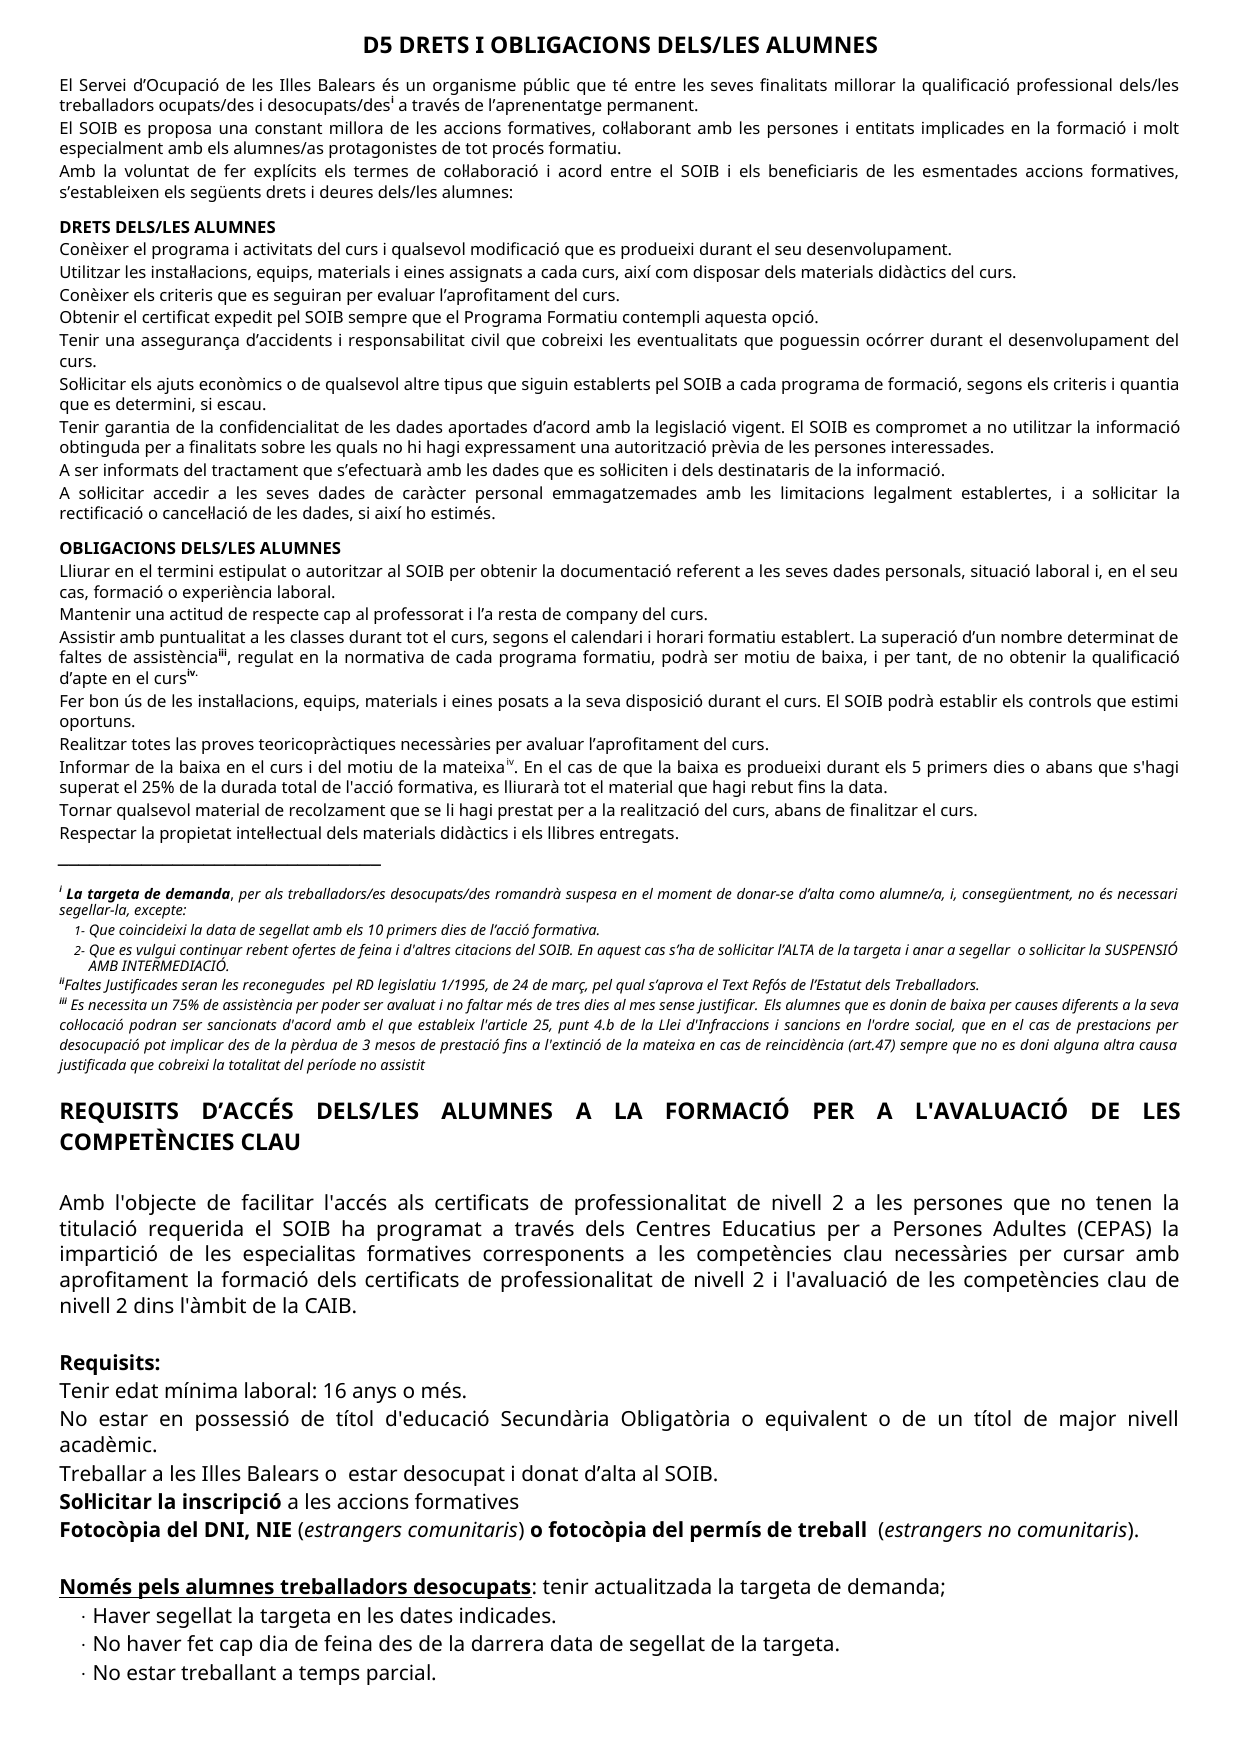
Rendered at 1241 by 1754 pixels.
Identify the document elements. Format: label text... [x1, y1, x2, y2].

text Tenir una assegurança d’accidents i responsabilitat civil que cobreixi les eventualitats que poguessin ocórrer durant el desenvolupament del curs. [59, 329, 1181, 372]
text Fotocòpia del DNI, NIE (estrangers comunitaris) o fotocòpia del permís de treball (estrangers no comunitaris). [59, 1516, 1181, 1544]
text Només pels alumnes treballadors desocupats: tenir actualitzada la targeta de demanda; [59, 1572, 1181, 1601]
text Conèixer el programa i activitats del curs i qualsevol modificació que es produeixi durant el seu desenvolupament. [59, 238, 1181, 261]
text Utilitzar les instal·lacions, equips, materials i eines assignats a cada curs, així com disposar dels materials didàctics del curs. [59, 261, 1181, 283]
list No haver fet cap dia de feina des de la darrera data de segellat de la targeta. [77, 1629, 1181, 1658]
text OBLIGACIONS DELS/LES ALUMNES [59, 537, 1181, 560]
text Respectar la propietat intel·lectual dels materials didàctics i els llibres entregats. [59, 821, 1181, 844]
text DRETS DELS/LES ALUMNES [59, 215, 1181, 238]
text El SOIB es proposa una constant millora de les accions formatives, col·laborant amb les persones i entitats implicades en la formació i molt especialment amb els alumnes/as protagonistes de tot procés formatiu. [59, 116, 1181, 160]
text Informar de la baixa en el curs i del motiu de la mateixaiv. En el cas de que la baixa es produeixi durant els 5 primers dies o abans que s'hagi superat el 25% de la durada total de l'acció formativa, es lliurarà tot el material que hagi rebut fins la data. [59, 755, 1181, 798]
text Assistir amb puntualitat a les classes durant tot el curs, segons el calendari i horari formatiu establert. La superació d’un nombre determinat de faltes de assistènciaiii, regulat en la normativa de cada programa formatiu, podrà ser motiu de baixa, i per tant, de no obtenir la qualificació d’apte en el cursiv. [59, 626, 1181, 689]
text REQUISITS D’ACCÉS DELS/LES ALUMNES A LA FORMACIÓ PER A L'AVALUACIÓ DE LES COMPETÈNCIES CLAU [59, 1094, 1181, 1157]
text A sol·licitar accedir a les seves dades de caràcter personal emmagatzemades amb les limitacions legalment establertes, i a sol·licitar la rectificació o cancel·lació de les dades, si així ho estimés. [59, 481, 1181, 524]
text iiFaltes Justificades seran les reconegudes pel RD legislatiu 1/1995, de 24 de març, pel qual s’aprova el Text Refós de l’Estatut dels Treballadors. [59, 975, 1181, 995]
text Lliurar en el termini estipulat o autoritzar al SOIB per obtenir la documentació referent a les seves dades personals, situació laboral i, en el seu cas, formació o experiència laboral. [59, 560, 1181, 603]
text Amb la voluntat de fer explícits els termes de col·laboració i acord entre el SOIB i els beneficiaris de les esmentades accions formatives, s’estableixen els següents drets i deures dels/les alumnes: [59, 160, 1181, 203]
list Que coincideixi la data de segellat amb els 10 primers dies de l’acció formativa. [74, 919, 1181, 939]
text Tornar qualsevol material de recolzament que se li hagi prestat per a la realització del curs, abans de finalitzar el curs. [59, 798, 1181, 821]
text Treballar a les Illes Balears o estar desocupat i donat d’alta al SOIB. [59, 1459, 1181, 1487]
list Que es vulgui continuar rebent ofertes de feina i d'altres citacions del SOIB. En aquest cas s’ha de sol·licitar l’ALTA de la targeta i anar a segellar o sol·licitar la SUSPENSIÓ AMB INTERMEDIACIÓ. [74, 939, 1181, 975]
text Realitzar totes las proves teoricopràctiques necessàries per avaluar l’aprofitament del curs. [59, 733, 1181, 755]
text A ser informats del tractament que s’efectuarà amb les dades que es sol·liciten i dels destinataris de la informació. [59, 458, 1181, 481]
text Mantenir una actitud de respecte cap al professorat i l’a resta de company del curs. [59, 603, 1181, 626]
text Tenir edat mínima laboral: 16 anys o més. [59, 1376, 1181, 1404]
text Sol·licitar la inscripció a les accions formatives [59, 1487, 1181, 1516]
list Haver segellat la targeta en les dates indicades. [77, 1601, 1181, 1629]
text Conèixer els criteris que es seguiran per evaluar l’aprofitament del curs. [59, 283, 1181, 306]
text iii Es necessita un 75% de assistència per poder ser avaluat i no faltar més de tres dies al mes sense justificar. Els alumnes que es donin de baixa per causes diferents a la seva col·locació podran ser sancionats d'acord amb el que estableix l'article 25, punt 4.b de la Llei d'Infraccions i sancions en l'ordre social, que en el cas de prestacions per desocupació pot implicar des de la pèrdua de 3 mesos de prestació fins a l'extinció de la mateixa en cas de reincidència (art.47) sempre que no es doni alguna altra causa justificada que cobreixi la totalitat del període no assistit [59, 995, 1181, 1075]
text D5 DRETS I OBLIGACIONS DELS/LES ALUMNES [59, 29, 1181, 61]
text Obtenir el certificat expedit pel SOIB sempre que el Programa Formatiu contempli aquesta opció. [59, 306, 1181, 329]
text Requisits: [59, 1348, 1181, 1376]
text i La targeta de demanda, per als treballadors/es desocupats/des romandrà suspesa en el moment de donar-se d’alta como alumne/a, i, consegüentment, no és necessari segellar-la, excepte: [59, 884, 1181, 919]
text Sol·licitar els ajuts econòmics o de qualsevol altre tipus que siguin establerts pel SOIB a cada programa de formació, segons els criteris i quantia que es determini, si escau. [59, 372, 1181, 415]
text Fer bon ús de les instal·lacions, equips, materials i eines posats a la seva disposició durant el curs. El SOIB podrà establir els controls que estimi oportuns. [59, 689, 1181, 733]
text Amb l'objecte de facilitar l'accés als certificats de professionalitat de nivell 2 a les persones que no tenen la titulació requerida el SOIB ha programat a través dels Centres Educatius per a Persones Adultes (CEPAS) la impartició de les especialitas formatives corresponents a les competències clau necessàries per cursar amb aprofitament la formació dels certificats de professionalitat de nivell 2 i l'avaluació de les competències clau de nivell 2 dins l'àmbit de la CAIB. [59, 1188, 1181, 1319]
text No estar en possessió de títol d'educació Secundària Obligatòria o equivalent o de un títol de major nivell acadèmic. [59, 1404, 1181, 1459]
text _______________________________ [59, 844, 1181, 868]
list No estar treballant a temps parcial. [77, 1658, 1181, 1686]
text Tenir garantia de la confidencialitat de les dades aportades d’acord amb la legislació vigent. El SOIB es compromet a no utilitzar la informació obtinguda per a finalitats sobre les quals no hi hagi expressament una autorització prèvia de les persones interessades. [59, 415, 1181, 458]
text El Servei d’Ocupació de les Illes Balears és un organisme públic que té entre les seves finalitats millorar la qualificació professional dels/les treballadors ocupats/des i desocupats/desi a través de l’aprenentatge permanent. [59, 73, 1181, 116]
